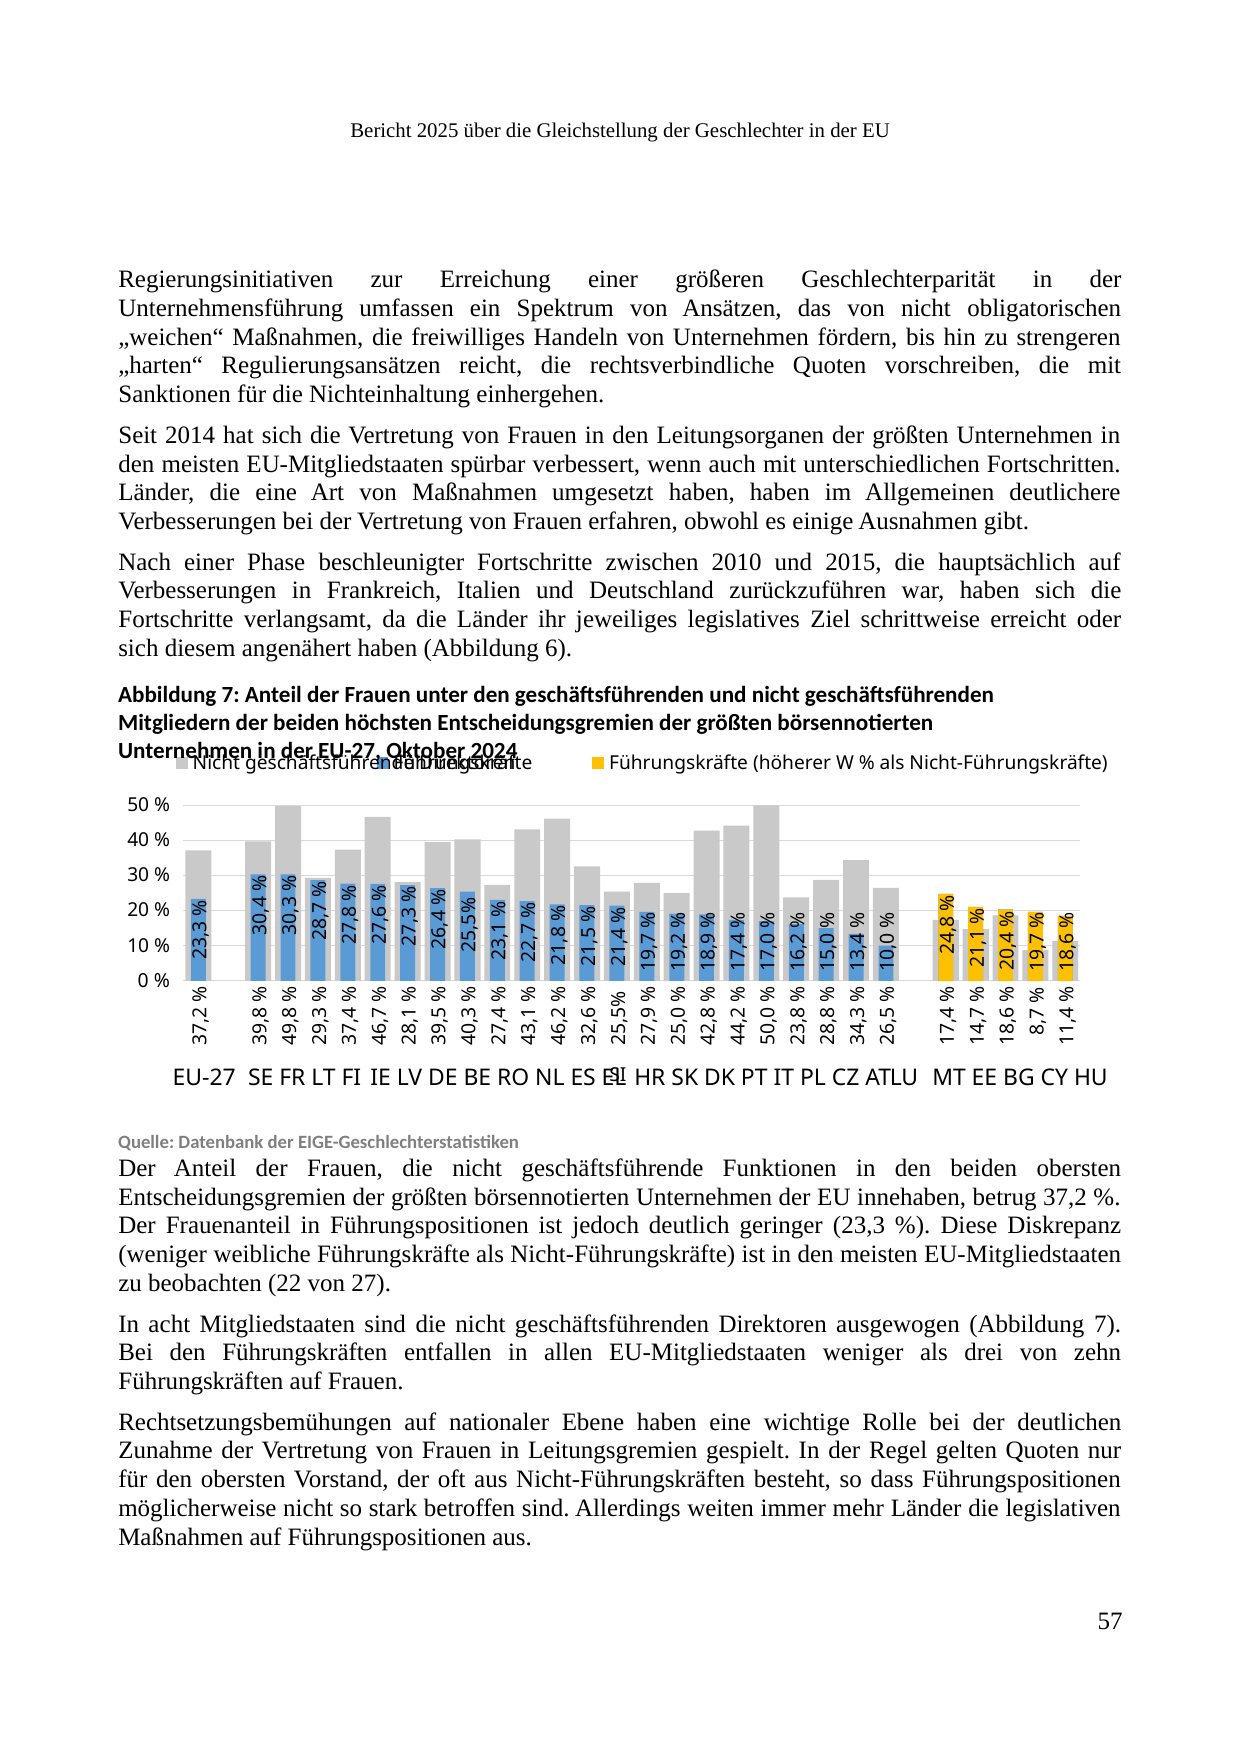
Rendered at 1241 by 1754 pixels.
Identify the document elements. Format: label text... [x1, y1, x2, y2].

text Rechtsetzungsbemühungen auf nationaler Ebene haben eine wichtige Rolle bei der deutlichen Zunahme der Vertretung von Frauen in Leitungsgremien gespielt. In der Regel gelten Quoten nur für den obersten Vorstand, der oft aus Nicht-Führungskräften besteht, so dass Führungspositionen möglicherweise nicht so stark betroffen sind. Allerdings weiten immer mehr Länder die legislativen Maßnahmen auf Führungspositionen aus. [118, 1407, 1122, 1551]
text Seit 2014 hat sich die Vertretung von Frauen in den Leitungsorganen der größten Unternehmen in den meisten EU-Mitgliedstaaten spürbar verbessert, wenn auch mit unterschiedlichen Fortschritten. Länder, die eine Art von Maßnahmen umgesetzt haben, haben im Allgemeinen deutlichere Verbesserungen bei der Vertretung von Frauen erfahren, obwohl es einige Ausnahmen gibt. [118, 420, 1122, 535]
text In acht Mitgliedstaaten sind die nicht geschäftsführenden Direktoren ausgewogen (Abbildung 7). Bei den Führungskräften entfallen in allen EU-Mitgliedstaaten weniger als drei von zehn Führungskräften auf Frauen. [118, 1309, 1122, 1395]
text Nach einer Phase beschleunigter Fortschritte zwischen 2010 und 2015, die hauptsächlich auf Verbesserungen in Frankreich, Italien und Deutschland zurückzuführen war, haben sich die Fortschritte verlangsamt, da die Länder ihr jeweiliges legislatives Ziel schrittweise erreicht oder sich diesem angenähert haben (Abbildung 6). [118, 547, 1122, 662]
text Der Anteil der Frauen, die nicht geschäftsführende Funktionen in den beiden obersten Entscheidungsgremien der größten börsennotierten Unternehmen der EU innehaben, betrug 37,2 %. Der Frauenanteil in Führungspositionen ist jedoch deutlich geringer (23,3 %). Diese Diskrepanz (weniger weibliche Führungskräfte als Nicht-Führungskräfte) ist in den meisten EU-Mitgliedstaaten zu beobachten (22 von 27). [118, 674, 1122, 1297]
text Regierungsinitiativen zur Erreichung einer größeren Geschlechterparität in der Unternehmensführung umfassen ein Spektrum von Ansätzen, das von nicht obligatorischen „weichen“ Maßnahmen, die freiwilliges Handeln von Unternehmen fördern, bis hin zu strengeren „harten“ Regulierungsansätzen reicht, die rechtsverbindliche Quoten vorschreiben, die mit Sanktionen für die Nichteinhaltung einhergehen. [118, 264, 1122, 408]
